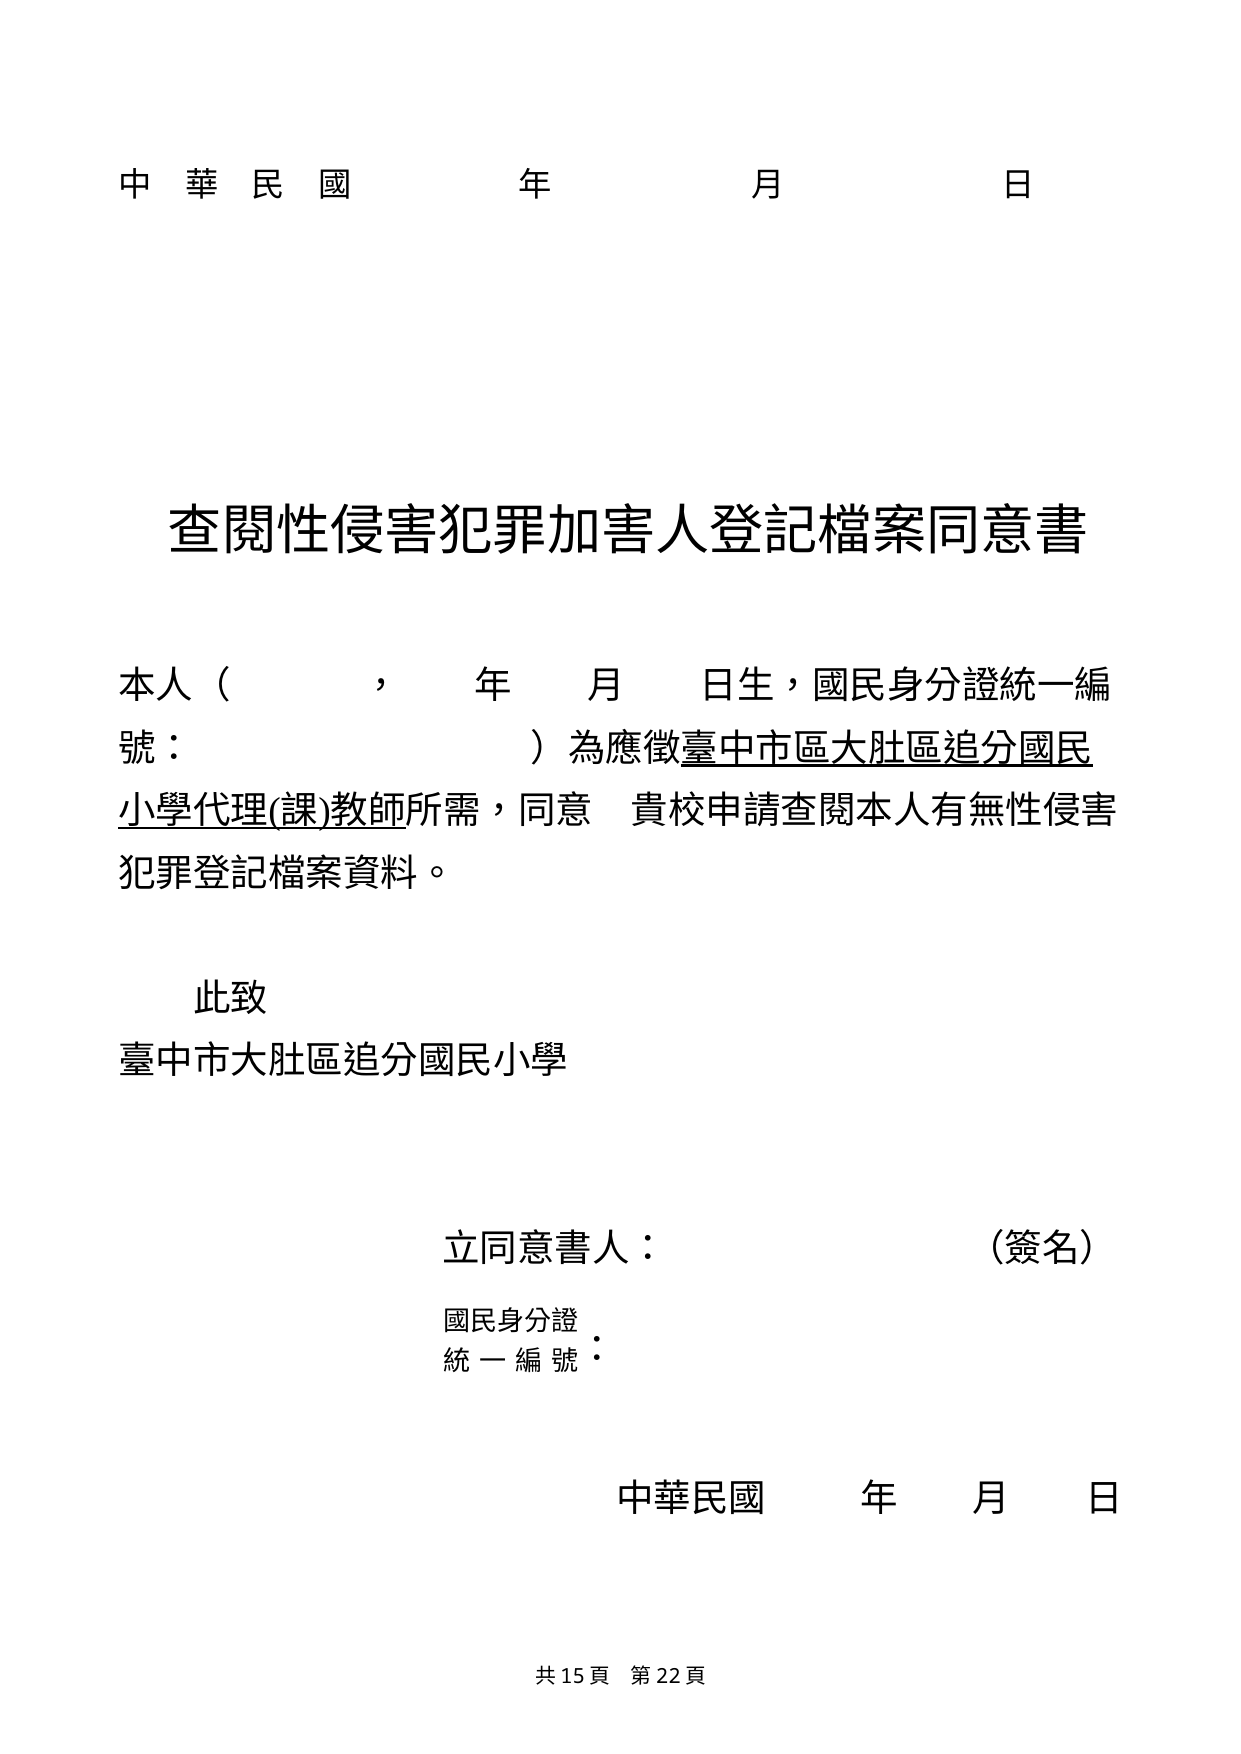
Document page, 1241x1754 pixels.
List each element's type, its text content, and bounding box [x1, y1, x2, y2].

text 查閱性侵害犯罪加害人登記檔案同意書 [118, 453, 1138, 578]
text 本人（ ， 年 月 日生，國民身分證統一編號： ）為應徵臺中市區大肚區追分國民小學代理(課)教師所需，同意 貴校申請查閱本人有無性侵害犯罪登記檔案資料。 [118, 641, 1122, 891]
text 中華民國 年 月 日 [118, 1453, 1122, 1516]
text 臺中市大肚區追分國民小學 [118, 1016, 1122, 1078]
text 立同意書人： （簽名） [118, 1203, 1122, 1266]
text 此致 [118, 953, 1122, 1016]
text 國民身分證統一編號： [118, 1266, 1122, 1391]
text 中 華 民 國 年 月 日 [118, 141, 1122, 203]
